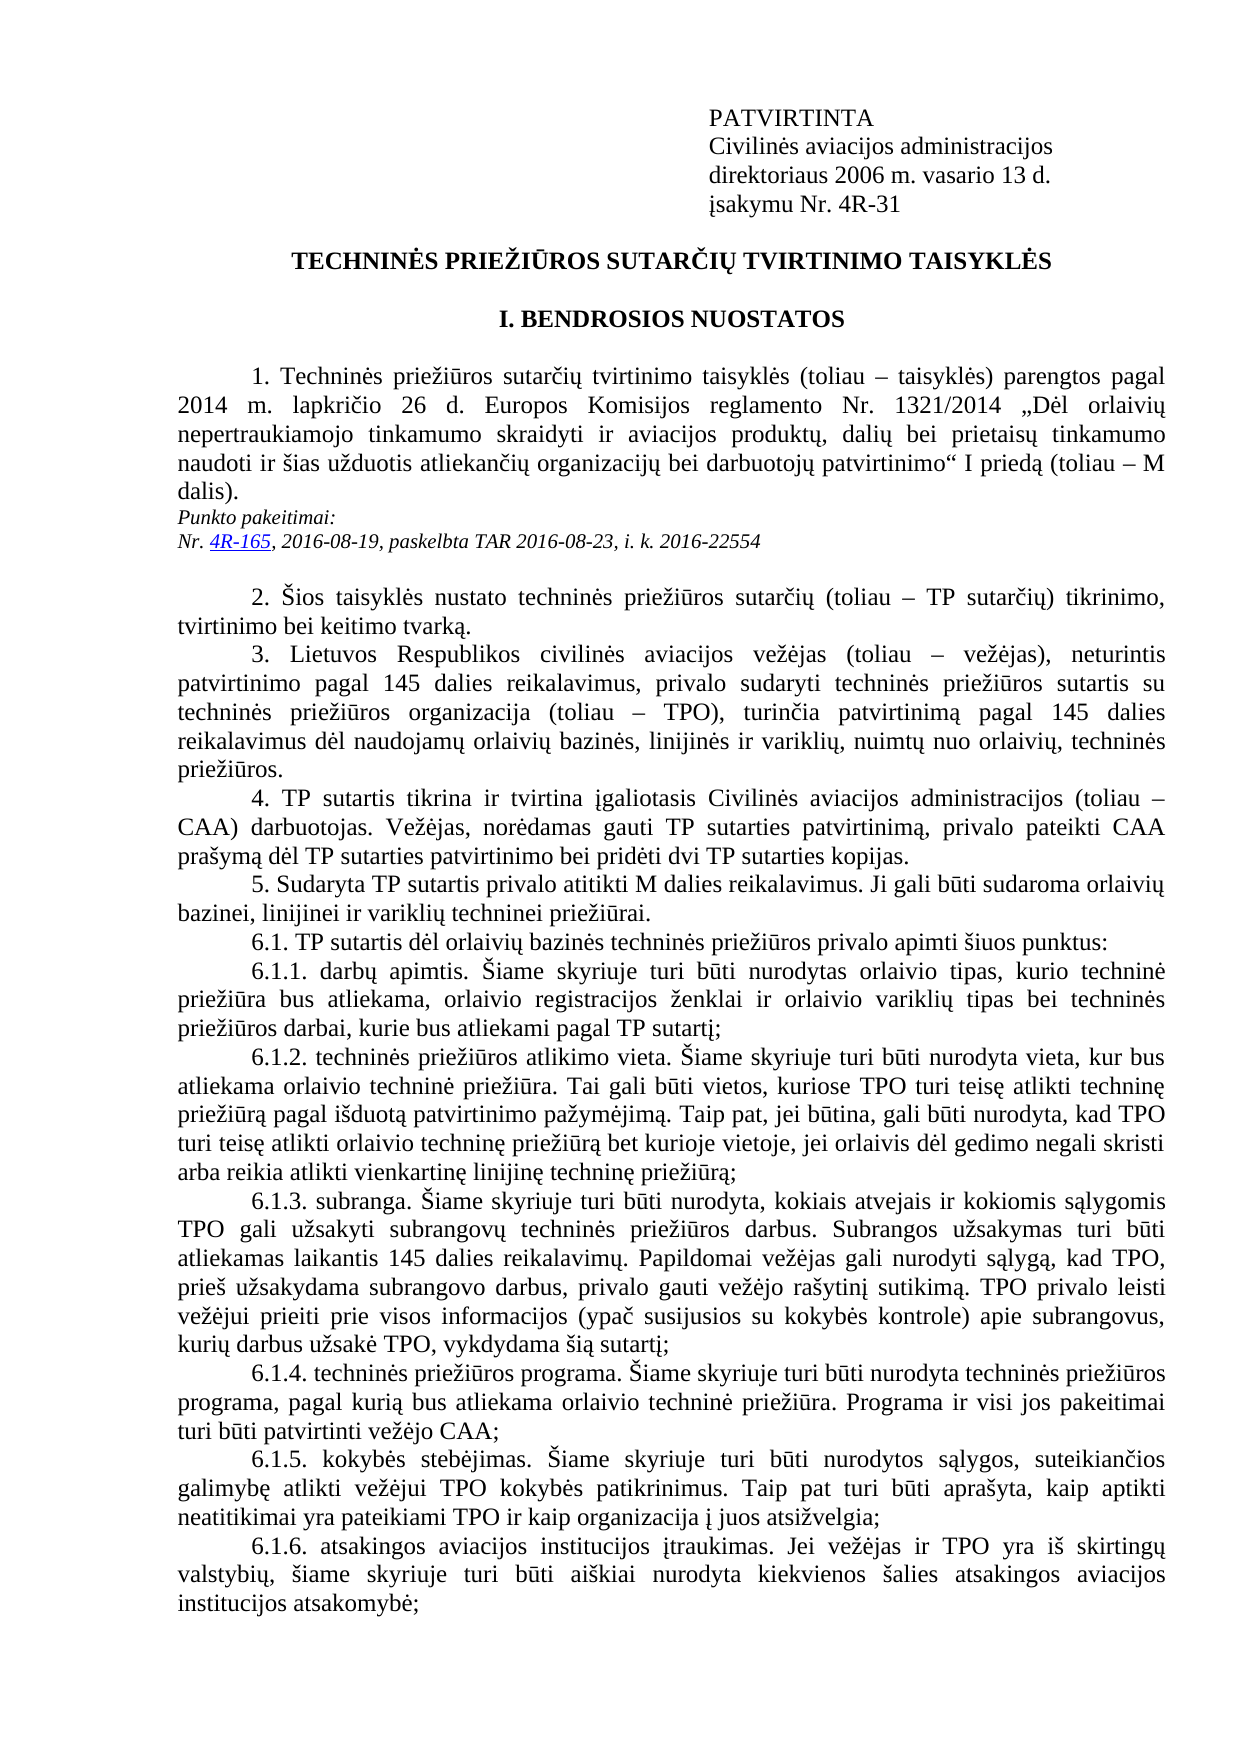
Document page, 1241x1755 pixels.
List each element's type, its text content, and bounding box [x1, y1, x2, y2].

text PATVIRTINTA [177, 103, 1166, 131]
text Punkto pakeitimai: [177, 505, 1166, 529]
text TECHNINĖS PRIEŽIŪROS SUTARČIŲ TVIRTINIMO TAISYKLĖS [177, 246, 1166, 275]
text 6.1.2. techninės priežiūros atlikimo vieta. Šiame skyriuje turi būti nurodyta vieta, kur bus atliekama orlaivio techninė priežiūra. Tai gali būti vietos, kuriose TPO turi teisę atlikti techninę priežiūrą pagal išduotą patvirtinimo pažymėjimą. Taip pat, jei būtina, gali būti nurodyta, kad TPO turi teisę atlikti orlaivio techninę priežiūrą bet kurioje vietoje, jei orlaivis dėl gedimo negali skristi arba reikia atlikti vienkartinę linijinę techninę priežiūrą; [177, 1042, 1166, 1186]
text 6.1.1. darbų apimtis. Šiame skyriuje turi būti nurodytas orlaivio tipas, kurio techninė priežiūra bus atliekama, orlaivio registracijos ženklai ir orlaivio variklių tipas bei techninės priežiūros darbai, kurie bus atliekami pagal TP sutartį; [177, 956, 1166, 1042]
text 6.1.5. kokybės stebėjimas. Šiame skyriuje turi būti nurodytos sąlygos, suteikiančios galimybę atlikti vežėjui TPO kokybės patikrinimus. Taip pat turi būti aprašyta, kaip aptikti neatitikimai yra pateikiami TPO ir kaip organizacija į juos atsižvelgia; [177, 1444, 1166, 1531]
text 4. TP sutartis tikrina ir tvirtina įgaliotasis Civilinės aviacijos administracijos (toliau – CAA) darbuotojas. Vežėjas, norėdamas gauti TP sutarties patvirtinimą, privalo pateikti CAA prašymą dėl TP sutarties patvirtinimo bei pridėti dvi TP sutarties kopijas. [177, 783, 1166, 869]
text 6.1. TP sutartis dėl orlaivių bazinės techninės priežiūros privalo apimti šiuos punktus: [177, 927, 1166, 956]
text 3. Lietuvos Respublikos civilinės aviacijos vežėjas (toliau – vežėjas), neturintis patvirtinimo pagal 145 dalies reikalavimus, privalo sudaryti techninės priežiūros sutartis su techninės priežiūros organizacija (toliau – TPO), turinčia patvirtinimą pagal 145 dalies reikalavimus dėl naudojamų orlaivių bazinės, linijinės ir variklių, nuimtų nuo orlaivių, techninės priežiūros. [177, 639, 1166, 783]
text Civilinės aviacijos administracijos [177, 131, 1166, 160]
text 6.1.6. atsakingos aviacijos institucijos įtraukimas. Jei vežėjas ir TPO yra iš skirtingų valstybių, šiame skyriuje turi būti aiškiai nurodyta kiekvienos šalies atsakingos aviacijos institucijos atsakomybė; [177, 1531, 1166, 1617]
text direktoriaus 2006 m. vasario 13 d. [177, 160, 1166, 189]
text įsakymu Nr. 4R-31 [177, 189, 1166, 218]
text 6.1.3. subranga. Šiame skyriuje turi būti nurodyta, kokiais atvejais ir kokiomis sąlygomis TPO gali užsakyti subrangovų techninės priežiūros darbus. Subrangos užsakymas turi būti atliekamas laikantis 145 dalies reikalavimų. Papildomai vežėjas gali nurodyti sąlygą, kad TPO, prieš užsakydama subrangovo darbus, privalo gauti vežėjo rašytinį sutikimą. TPO privalo leisti vežėjui prieiti prie visos informacijos (ypač susijusios su kokybės kontrole) apie subrangovus, kurių darbus užsakė TPO, vykdydama šią sutartį; [177, 1186, 1166, 1358]
text I. BENDROSIOS NUOSTATOS [177, 304, 1166, 333]
text 2. Šios taisyklės nustato techninės priežiūros sutarčių (toliau – TP sutarčių) tikrinimo, tvirtinimo bei keitimo tvarką. [177, 582, 1166, 639]
text Nr. 4R-165, 2016-08-19, paskelbta TAR 2016-08-23, i. k. 2016-22554 [177, 529, 1166, 553]
text 1. Techninės priežiūros sutarčių tvirtinimo taisyklės (toliau – taisyklės) parengtos pagal 2014 m. lapkričio 26 d. Europos Komisijos reglamento Nr. 1321/2014 „Dėl orlaivių nepertraukiamojo tinkamumo skraidyti ir aviacijos produktų, dalių bei prietaisų tinkamumo naudoti ir šias užduotis atliekančių organizacijų bei darbuotojų patvirtinimo“ I priedą (toliau – M dalis). [177, 361, 1166, 505]
text 6.1.4. techninės priežiūros programa. Šiame skyriuje turi būti nurodyta techninės priežiūros programa, pagal kurią bus atliekama orlaivio techninė priežiūra. Programa ir visi jos pakeitimai turi būti patvirtinti vežėjo CAA; [177, 1358, 1166, 1444]
text 5. Sudaryta TP sutartis privalo atitikti M dalies reikalavimus. Ji gali būti sudaroma orlaivių bazinei, linijinei ir variklių techninei priežiūrai. [177, 869, 1166, 927]
